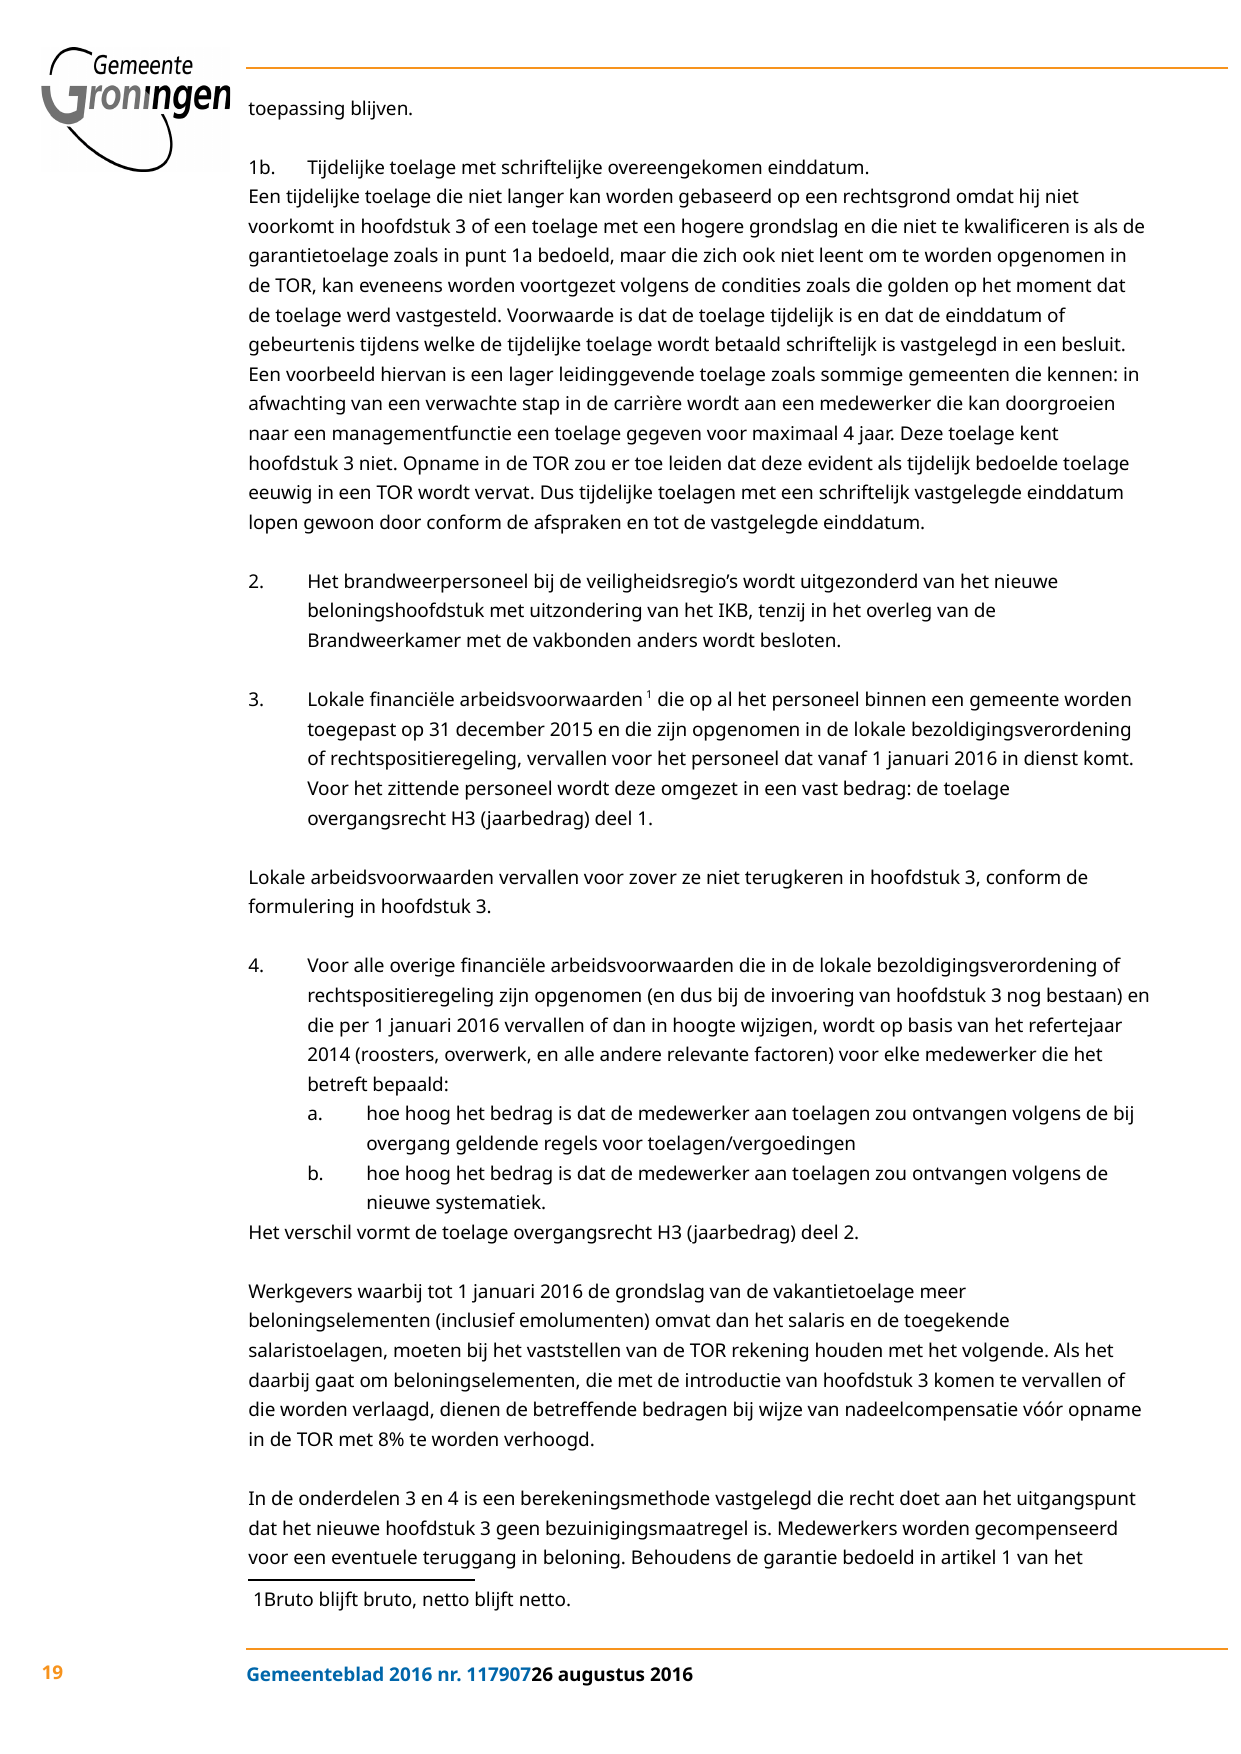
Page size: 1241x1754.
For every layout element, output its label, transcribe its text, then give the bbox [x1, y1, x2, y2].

list Tijdelijke toelage met schriftelijke overeengekomen einddatum. [248, 154, 1152, 180]
list hoe hoog het bedrag is dat de medewerker aan toelagen zou ontvangen volgens de bij overgang geldende regels voor toelagen/vergoedingen [307, 1101, 1152, 1156]
text toepassing blijven. [248, 95, 1152, 121]
text Lokale arbeidsvoorwaarden vervallen voor zover ze niet terugkeren in hoofdstuk 3, conform de formulering in hoofdstuk 3. [248, 864, 1152, 919]
list Bruto blijft bruto, netto blijft netto. [248, 1586, 1152, 1612]
picture [41, 47, 231, 172]
text Een tijdelijke toelage die niet langer kan worden gebaseerd op een rechtsgrond omdat hij niet voorkomt in hoofdstuk 3 of een toelage met een hogere grondslag en die niet te kwalificeren is als de garantietoelage zoals in punt 1a bedoeld, maar die zich ook niet leent om te worden opgenomen in de TOR, kan eveneens worden voortgezet volgens de condities zoals die golden op het moment dat de toelage werd vastgesteld. Voorwaarde is dat de toelage tijdelijk is en dat de einddatum of gebeurtenis tijdens welke de tijdelijke toelage wordt betaald schriftelijk is vastgelegd in een besluit. [248, 183, 1152, 357]
list Lokale financiële arbeidsvoorwaarden die op al het personeel binnen een gemeente worden toegepast op 31 december 2015 en die zijn opgenomen in de lokale bezoldigingsverordening of rechtspositieregeling, vervallen voor het personeel dat vanaf 1 januari 2016 in dienst komt. Voor het zittende personeel wordt deze omgezet in een vast bedrag: de toelage overgangsrecht H3 (jaarbedrag) deel 1. [248, 686, 1152, 831]
text Het verschil vormt de toelage overgangsrecht H3 (jaarbedrag) deel 2. [248, 1219, 1152, 1245]
list Voor alle overige financiële arbeidsvoorwaarden die in de lokale bezoldigingsverordening of rechtspositieregeling zijn opgenomen (en dus bij de invoering van hoofdstuk 3 nog bestaan) en die per 1 januari 2016 vervallen of dan in hoogte wijzigen, wordt op basis van het refertejaar 2014 (roosters, overwerk, en alle andere relevante factoren) voor elke medewerker die het betreft bepaald: [248, 953, 1152, 1097]
text Een voorbeeld hiervan is een lager leidinggevende toelage zoals sommige gemeenten die kennen: in afwachting van een verwachte stap in de carrière wordt aan een medewerker die kan doorgroeien naar een managementfunctie een toelage gegeven voor maximaal 4 jaar. Deze toelage kent hoofdstuk 3 niet. Opname in de TOR zou er toe leiden dat deze evident als tijdelijk bedoelde toelage eeuwig in een TOR wordt vervat. Dus tijdelijke toelagen met een schriftelijk vastgelegde einddatum lopen gewoon door conform de afspraken en tot de vastgelegde einddatum. [248, 361, 1152, 535]
text Werkgevers waarbij tot 1 januari 2016 de grondslag van de vakantietoelage meer beloningselementen (inclusief emolumenten) omvat dan het salaris en de toegekende salaristoelagen, moeten bij het vaststellen van de TOR rekening houden met het volgende. Als het daarbij gaat om beloningselementen, die met de introductie van hoofdstuk 3 komen te vervallen of die worden verlaagd, dienen de betreffende bedragen bij wijze van nadeelcompensatie vóór opname in de TOR met 8% te worden verhoogd. [248, 1278, 1152, 1452]
list hoe hoog het bedrag is dat de medewerker aan toelagen zou ontvangen volgens de nieuwe systematiek. [307, 1160, 1152, 1215]
text In de onderdelen 3 en 4 is een berekeningsmethode vastgelegd die recht doet aan het uitgangspunt dat het nieuwe hoofdstuk 3 geen bezuinigingsmaatregel is. Medewerkers worden gecompenseerd voor een eventuele teruggang in beloning. Behoudens de garantie bedoeld in artikel 1 van het [248, 1485, 1152, 1570]
list Het brandweerpersoneel bij de veiligheidsregio’s wordt uitgezonderd van het nieuwe beloningshoofdstuk met uitzondering van het IKB, tenzij in het overleg van de Brandweerkamer met de vakbonden anders wordt besloten. [248, 568, 1152, 653]
